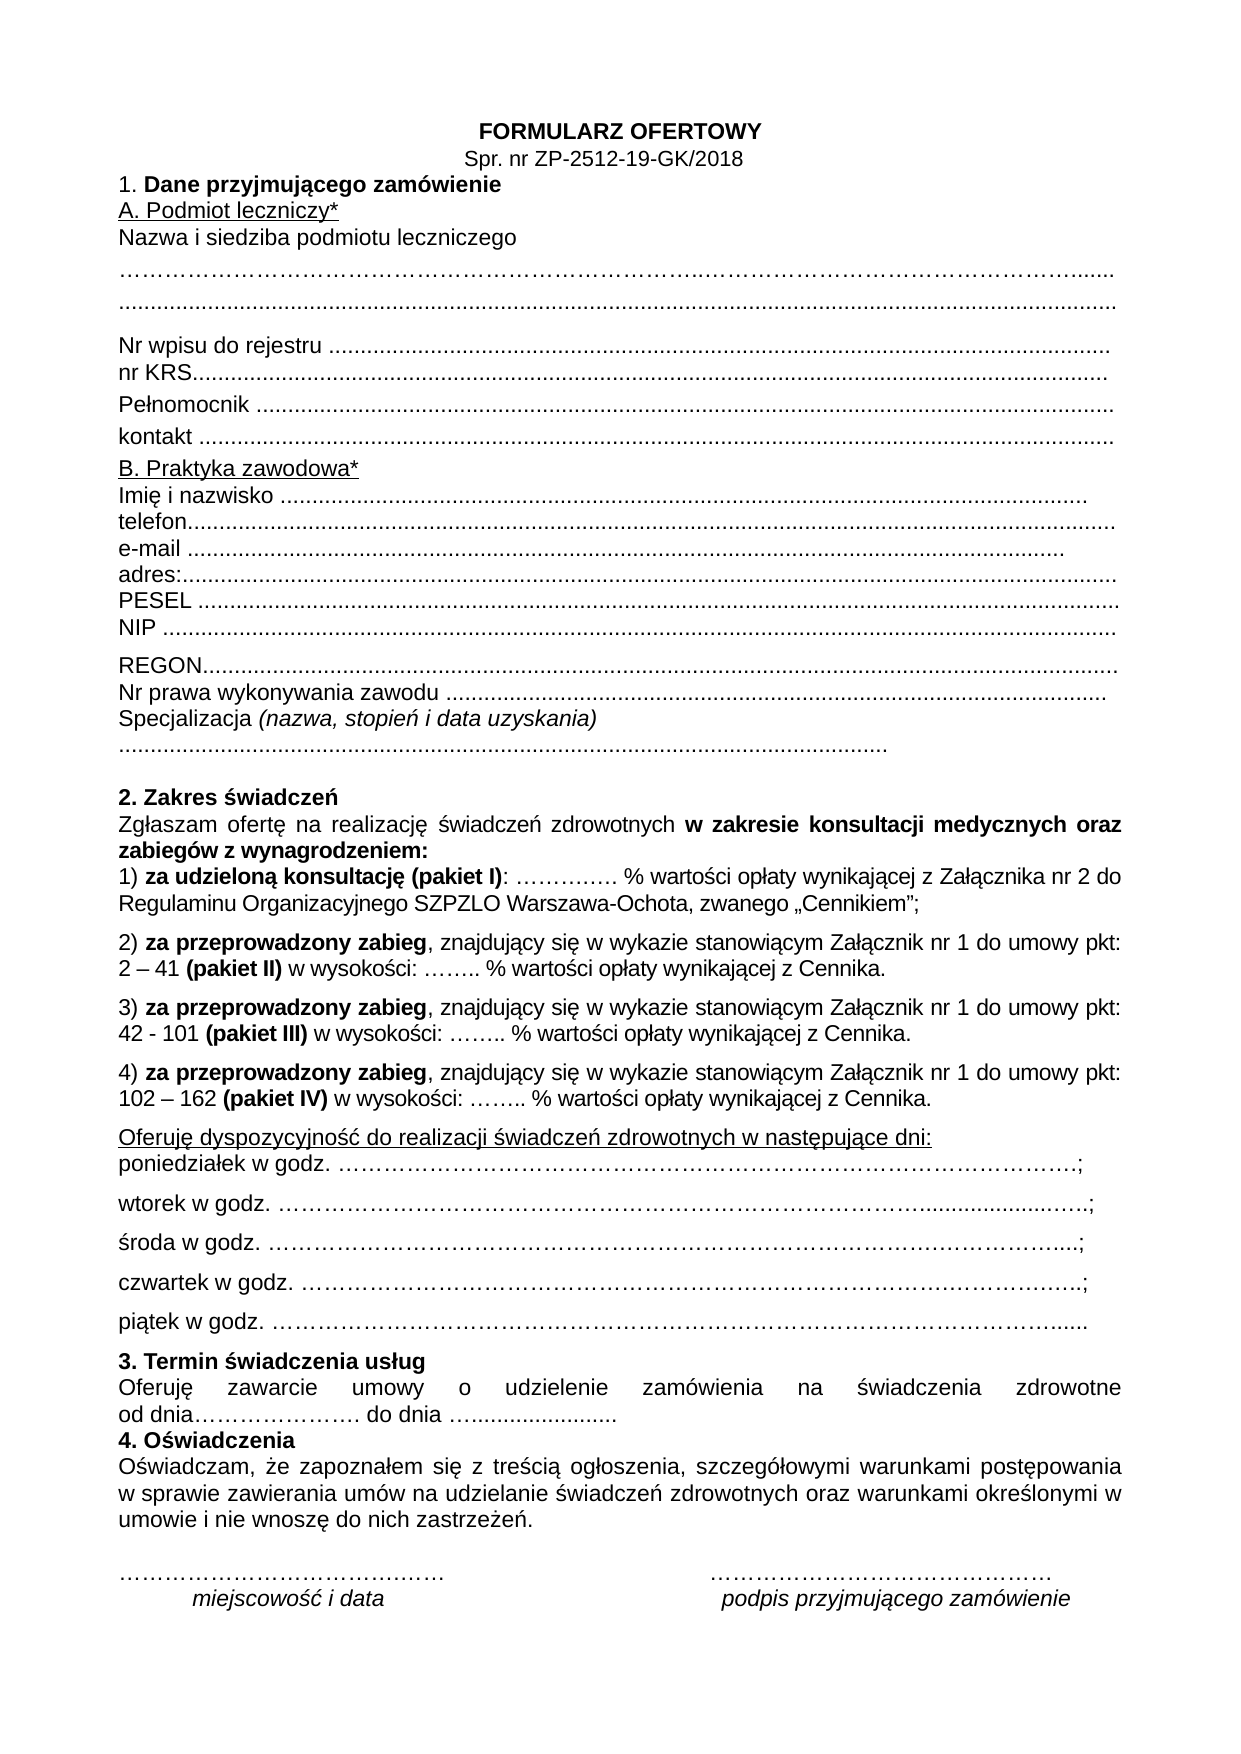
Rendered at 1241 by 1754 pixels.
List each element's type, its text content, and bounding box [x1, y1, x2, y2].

text Nr wpisu do rejestru ........................................................................................................................... nr KRS................................................................................................................................................ [118, 332, 1122, 385]
text czwartek w godz. ………………………………………………………………………….………….…..; [118, 1269, 1122, 1295]
text telefon..................................................................................................................................................e-mail .......................................................................................................................................... [118, 508, 1122, 561]
text Pełnomocnik ....................................................................................................................................... [118, 391, 1122, 417]
text 2) za przeprowadzony zabieg, znajdujący się w wykazie stanowiącym Załącznik nr 1 do umowy pkt: 2 – 41 (pakiet II) w wysokości: …….. % wartości opłaty wynikającej z Cennika. [118, 928, 1122, 981]
text poniedziałek w godz. …………………………………………………………………………………….; [118, 1150, 1122, 1177]
text 3) za przeprowadzony zabieg, znajdujący się w wykazie stanowiącym Załącznik nr 1 do umowy pkt: 42 - 101 (pakiet III) w wysokości: …….. % wartości opłaty wynikającej z Cennika. [118, 994, 1122, 1046]
text 1. Dane przyjmującego zamówienie [118, 171, 1122, 197]
text ............................................................................................................................................................. [118, 288, 1122, 314]
text Spr. nr ZP-2512-19-GK/2018 [118, 144, 1122, 171]
text środa w godz. …………………………………………………………………………….……………....; [118, 1229, 1122, 1256]
subtitle B. Praktyka zawodowa* [118, 455, 1122, 482]
text wtorek w godz. ………………………………………………………………………….....................…..; [118, 1190, 1122, 1216]
text Specjalizacja (nazwa, stopień i data uzyskania) ......................................................................................................................... [118, 705, 1122, 758]
text FORMULARZ OFERTOWY [118, 118, 1122, 144]
text 4. Oświadczenia [118, 1427, 1122, 1453]
text 4) za przeprowadzony zabieg, znajdujący się w wykazie stanowiącym Załącznik nr 1 do umowy pkt: 102 – 162 (pakiet IV) w wysokości: …….. % wartości opłaty wynikającej z Cennika. [118, 1059, 1122, 1112]
text Oświadczam, że zapoznałem się z treścią ogłoszenia, szczegółowymi warunkami postępowania w sprawie zawierania umów na udzielanie świadczeń zdrowotnych oraz warunkami określonymi w umowie i nie wnoszę do nich zastrzeżeń. [118, 1453, 1122, 1532]
text 3. Termin świadczenia usług [118, 1348, 1122, 1374]
text REGON................................................................................................................................................ [118, 652, 1122, 679]
text Oferuję zawarcie umowy o udzielenie zamówienia na świadczenia zdrowotne od dnia…………………. do dnia …....................... [118, 1374, 1122, 1427]
text adres:................................................................................................................................................... [118, 561, 1122, 587]
text NIP ...................................................................................................................................................... [118, 613, 1122, 640]
text piątek w godz. …………………………………………………………………………………………...... [118, 1308, 1122, 1335]
text Oferuję dyspozycyjność do realizacji świadczeń zdrowotnych w następujące dni: [118, 1124, 1122, 1150]
text …………………………………………………………………..…………………………………………....... [118, 256, 1122, 282]
text 2. Zakres świadczeń [118, 784, 1122, 811]
text miejscowość i data podpis przyjmującego zamówienie [118, 1585, 1122, 1611]
text Imię i nazwisko ............................................................................................................................... [118, 482, 1122, 508]
text Nazwa i siedziba podmiotu leczniczego [118, 223, 1122, 250]
text Nr prawa wykonywania zawodu ........................................................................................................ [118, 679, 1122, 705]
text PESEL ................................................................................................................................................. [118, 587, 1122, 613]
text Zgłaszam ofertę na realizację świadczeń zdrowotnych w zakresie konsultacji medycznych oraz zabiegów z wynagrodzeniem: [118, 811, 1122, 863]
subtitle A. Podmiot leczniczy* [118, 197, 1122, 223]
text 1) za udzieloną konsultację (pakiet I): ……….…. % wartości opłaty wynikającej z Załącznika nr 2 do Regulaminu Organizacyjnego SZPZLO Warszawa-Ochota, zwanego „Cennikiem”; [118, 863, 1122, 916]
text ……………………………….…… ……………………………………… [118, 1559, 1122, 1585]
text kontakt ................................................................................................................................................ [118, 423, 1122, 449]
